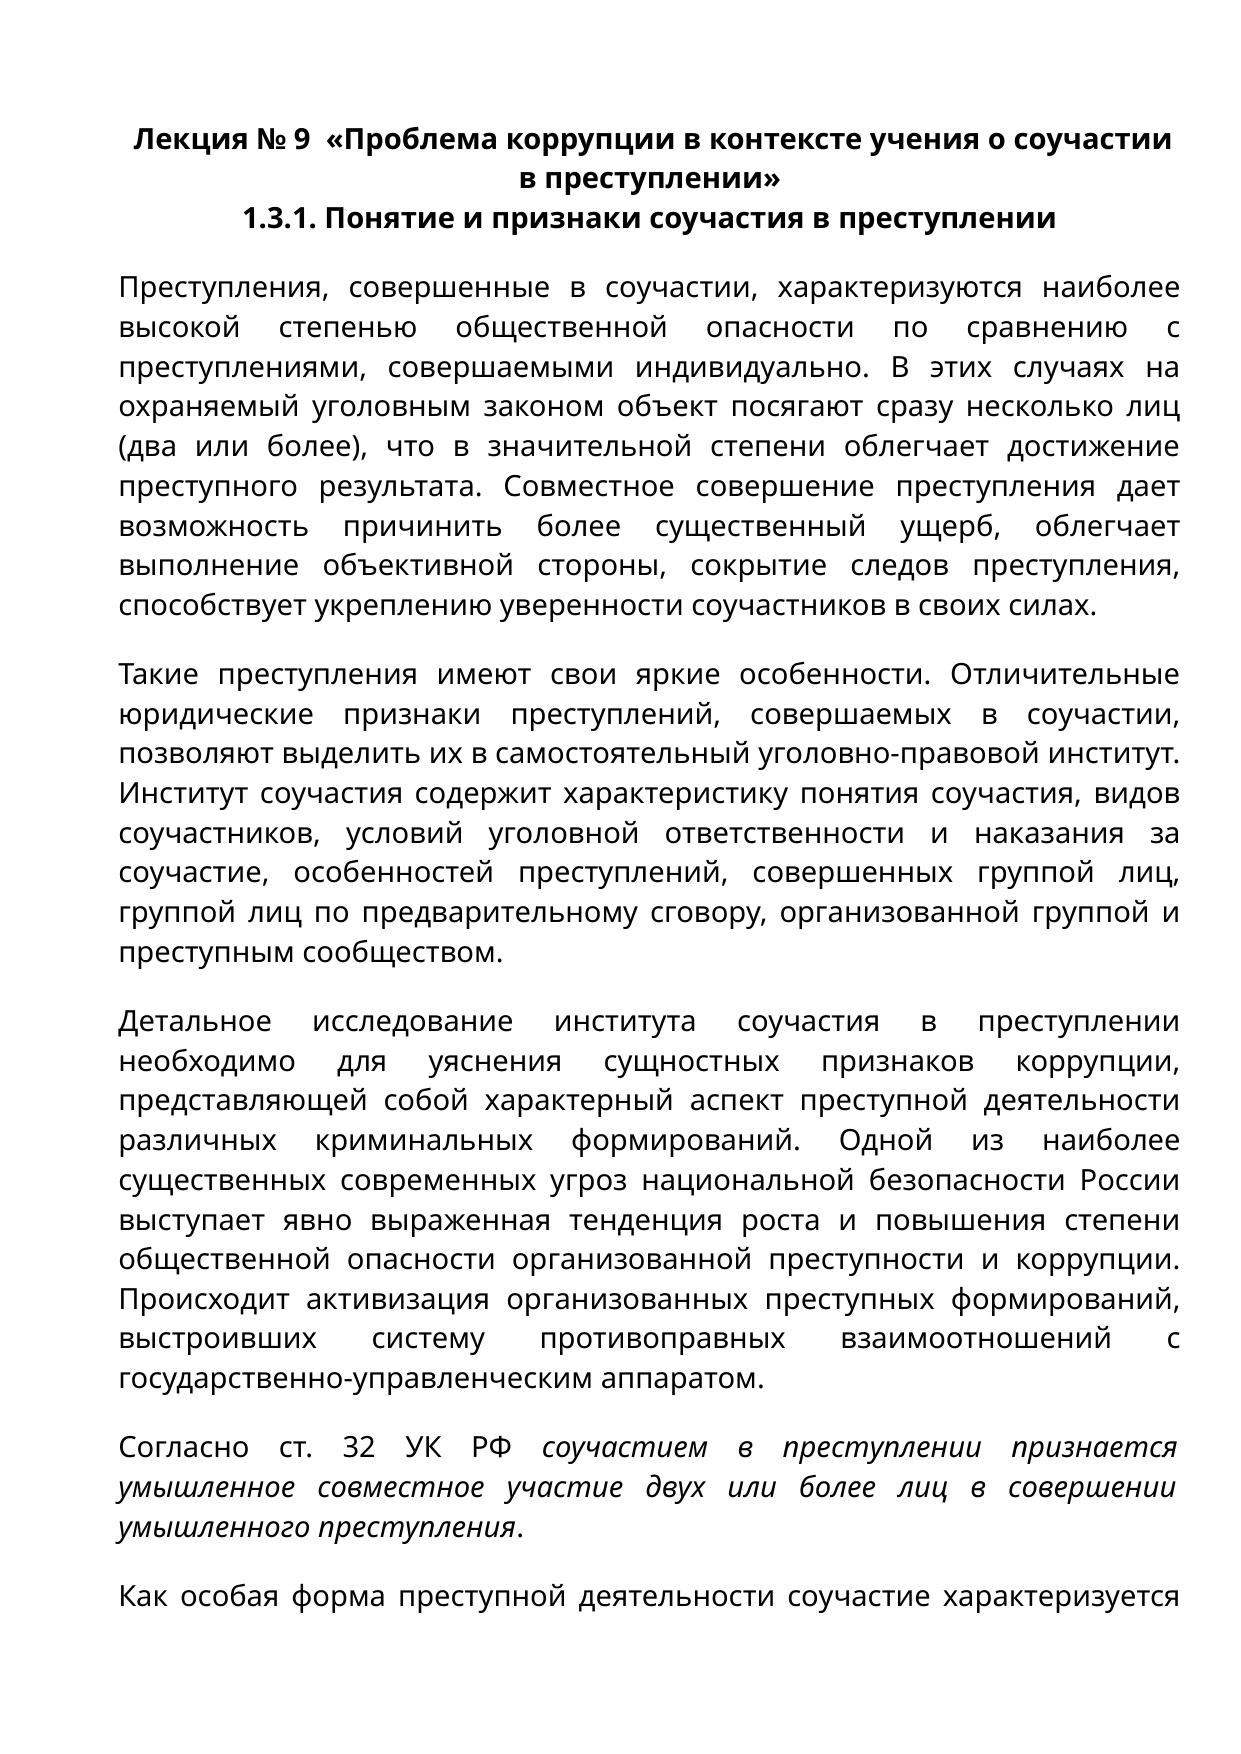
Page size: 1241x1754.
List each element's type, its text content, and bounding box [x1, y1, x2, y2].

subtitle 1.3.1. Понятие и признаки соучастия в преступлении [118, 197, 1181, 237]
text Как особая форма преступной деятельности соучастие характеризуется [118, 1575, 1181, 1615]
text Согласно ст. 32 УК РФ соучастием в преступлении признается умышленное совместное участие двух или более лиц в совершении умышленного преступления. [118, 1427, 1181, 1546]
text Детальное исследование института соучастия в преступлении необходимо для уяснения сущностных признаков коррупции, представляющей собой характерный аспект преступной деятельности различных криминальных формирований. Одной из наиболее существенных современных угроз национальной безопасности России выступает явно выраженная тенденция роста и повышения степени общественной опасности организованной преступности и коррупции. Происходит активизация организованных преступных формирований, выстроивших систему противоправных взаимоотношений с государственно-управленческим аппаратом. [118, 1000, 1181, 1397]
text Такие преступления имеют свои яркие особенности. Отличительные юридические признаки преступлений, совершаемых в соучастии, позволяют выделить их в самостоятельный уголовно-правовой институт. Институт соучастия содержит характеристику понятия соучастия, видов соучастников, условий уголовной ответственности и наказания за соучастие, особенностей преступлений, совершенных группой лиц, группой лиц по предварительному сговору, организованной группой и преступным сообществом. [118, 653, 1181, 971]
subtitle Лекция № 9 «Проблема коррупции в контексте учения о соучастии в преступлении» [118, 118, 1181, 197]
text Преступления, совершенные в соучастии, характеризуются наиболее высокой степенью общественной опасности по сравнению с преступлениями, совершаемыми индивидуально. В этих случаях на охраняемый уголовным законом объект посягают сразу несколько лиц (два или более), что в значительной степени облегчает достижение преступного результата. Совместное совершение преступления дает возможность причинить более существенный ущерб, облегчает выполнение объективной стороны, сокрытие следов преступления, способствует укреплению уверенности соучастников в своих силах. [118, 267, 1181, 624]
